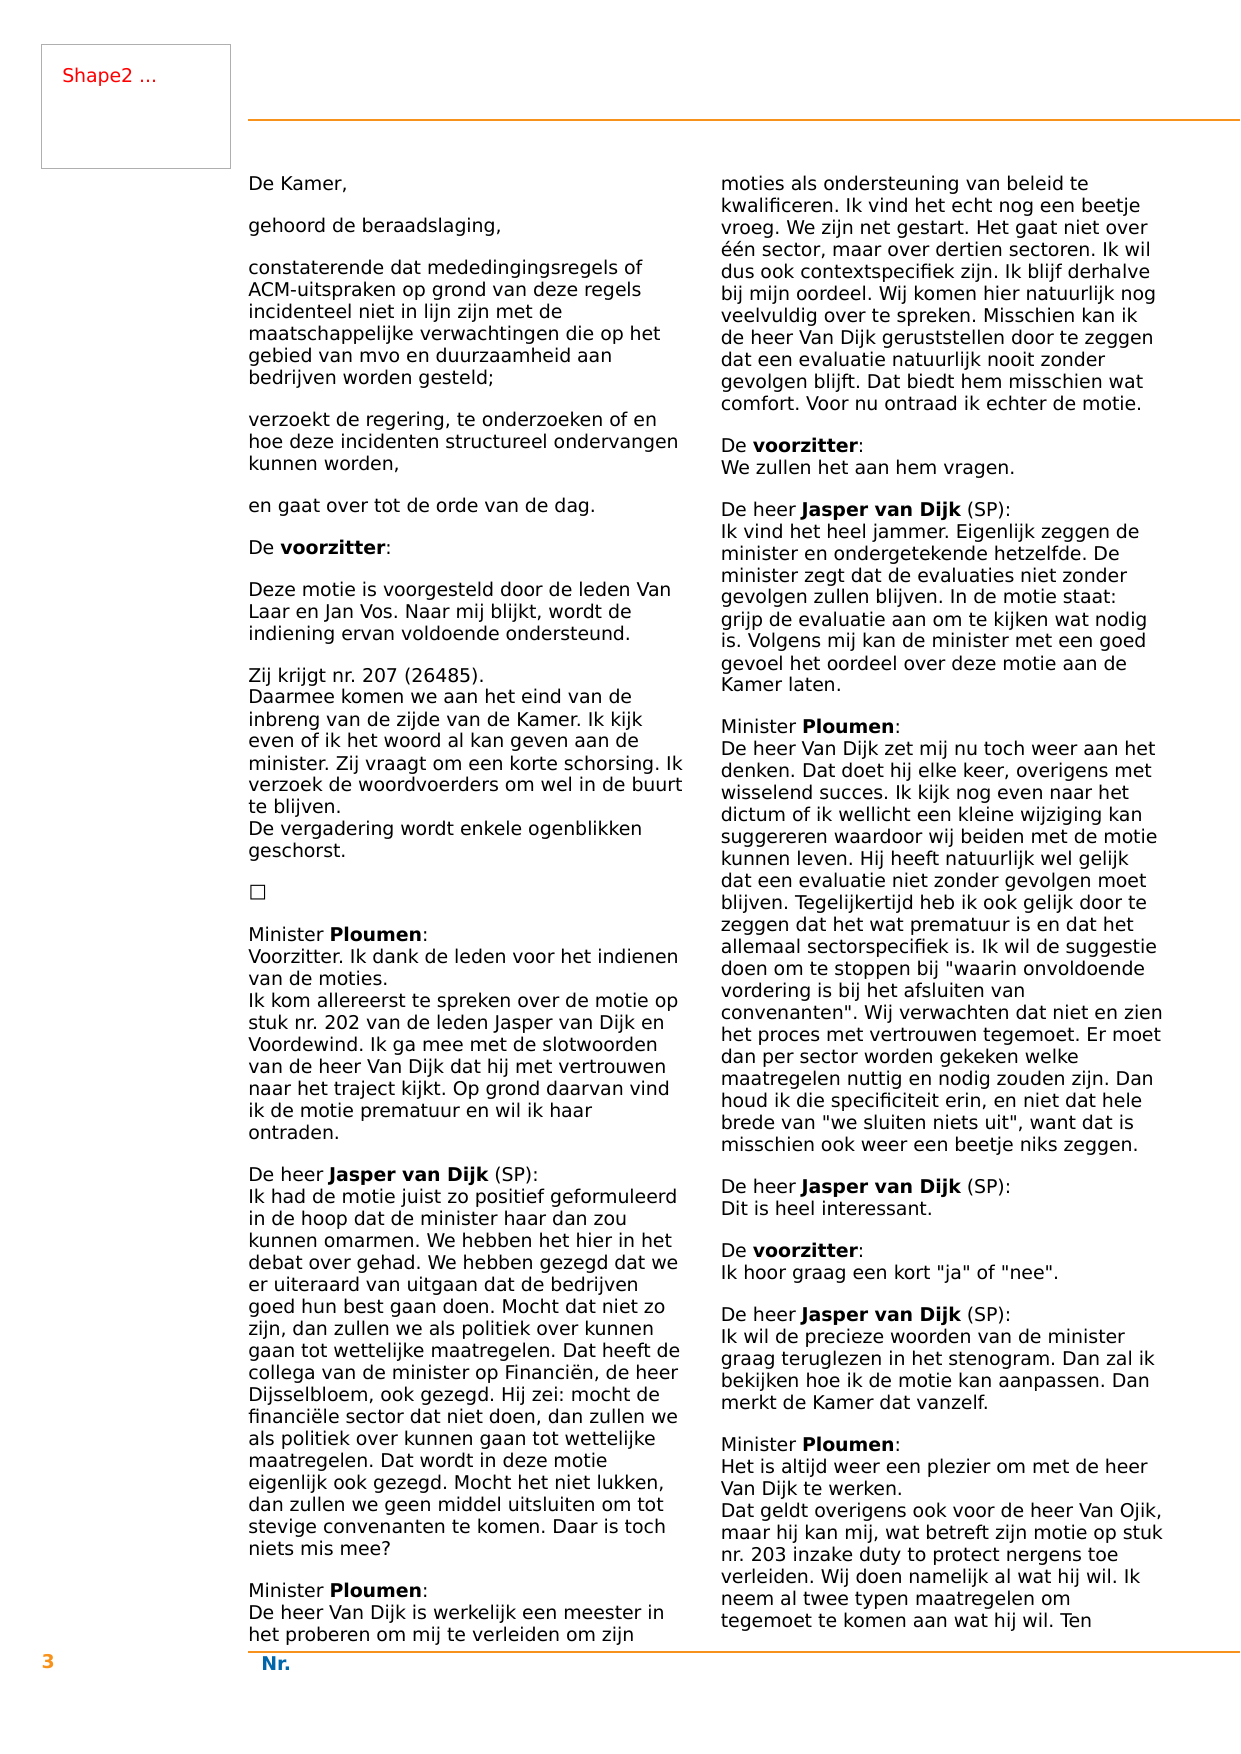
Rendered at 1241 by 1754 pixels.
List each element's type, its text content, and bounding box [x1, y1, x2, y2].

text De voorzitter: [721, 1240, 1163, 1262]
text De heer Jasper van Dijk (SP): [721, 1304, 1163, 1326]
text De voorzitter: [248, 537, 691, 558]
text Daarmee komen we aan het eind van de inbreng van de zijde van de Kamer. Ik kijk even of ik het woord al kan geven aan de minister. Zij vraagt om een korte schorsing. Ik verzoek de woordvoerders om wel in de buurt te blijven. [248, 686, 691, 818]
text Dat geldt overigens ook voor de heer Van Ojik, maar hij kan mij, wat betreft zijn motie op stuk nr. 203 inzake duty to protect nergens toe verleiden. Wij doen namelijk al wat hij wil. Ik neem al twee typen maatregelen om tegemoet te komen aan wat hij wil. Ten [721, 1500, 1163, 1632]
text constaterende dat mededingingsregels of ACM-uitspraken op grond van deze regels incidenteel niet in lijn zijn met de maatschappelijke verwachtingen die op het gebied van mvo en duurzaamheid aan bedrijven worden gesteld; [248, 257, 691, 389]
text verzoekt de regering, te onderzoeken of en hoe deze incidenten structureel ondervangen kunnen worden, [248, 409, 691, 474]
text Voorzitter. Ik dank de leden voor het indienen van de moties. [248, 946, 691, 990]
text Ik hoor graag een kort "ja" of "nee". [721, 1262, 1163, 1284]
text en gaat over tot de orde van de dag. [248, 494, 691, 517]
text Ik kom allereerst te spreken over de motie op stuk nr. 202 van de leden Jasper van Dijk en Voordewind. Ik ga mee met de slotwoorden van de heer Van Dijk dat hij met vertrouwen naar het traject kijkt. Op grond daarvan vind ik de motie prematuur en wil ik haar ontraden. [248, 990, 691, 1144]
text De Kamer, [248, 173, 691, 195]
text Minister Ploumen: [248, 924, 691, 946]
text De vergadering wordt enkele ogenblikken geschorst. [248, 818, 691, 862]
text Zij krijgt nr. 207 (26485). [248, 664, 691, 686]
text gehoord de beraadslaging, [248, 215, 691, 237]
text Minister Ploumen: [721, 1434, 1163, 1456]
text Deze motie is voorgesteld door de leden Van Laar en Jan Vos. Naar mij blijkt, wordt de indiening ervan voldoende ondersteund. [248, 578, 691, 644]
text Het is altijd weer een plezier om met de heer Van Dijk te werken. [721, 1456, 1163, 1500]
text Dit is heel interessant. [721, 1198, 1163, 1220]
text Ik vind het heel jammer. Eigenlijk zeggen de minister en ondergetekende hetzelfde. De minister zegt dat de evaluaties niet zonder gevolgen zullen blijven. In de motie staat: grijp de evaluatie aan om te kijken wat nodig is. Volgens mij kan de minister met een goed gevoel het oordeel over deze motie aan de Kamer laten. [721, 521, 1163, 696]
text Minister Ploumen: [721, 716, 1163, 738]
text De heer Jasper van Dijk (SP): [721, 498, 1163, 521]
text We zullen het aan hem vragen. [721, 457, 1163, 478]
text De heer Van Dijk zet mij nu toch weer aan het denken. Dat doet hij elke keer, overigens met wisselend succes. Ik kijk nog even naar het dictum of ik wellicht een kleine wijziging kan suggereren waardoor wij beiden met de motie kunnen leven. Hij heeft natuurlijk wel gelijk dat een evaluatie niet zonder gevolgen moet blijven. Tegelijkertijd heb ik ook gelijk door te zeggen dat het wat prematuur is en dat het allemaal sectorspecifiek is. Ik wil de suggestie doen om te stoppen bij "waarin onvoldoende vordering is bij het afsluiten van convenanten". Wij verwachten dat niet en zien het proces met vertrouwen tegemoet. Er moet dan per sector worden gekeken welke maatregelen nuttig en nodig zouden zijn. Dan houd ik die specificiteit erin, en niet dat hele brede van "we sluiten niets uit", want dat is misschien ook weer een beetje niks zeggen. [721, 738, 1163, 1156]
text Minister Ploumen: [248, 1580, 691, 1602]
text moties als ondersteuning van beleid te kwalificeren. Ik vind het echt nog een beetje vroeg. We zijn net gestart. Het gaat niet over één sector, maar over dertien sectoren. Ik wil dus ook contextspecifiek zijn. Ik blijf derhalve bij mijn oordeel. Wij komen hier natuurlijk nog veelvuldig over te spreken. Misschien kan ik de heer Van Dijk geruststellen door te zeggen dat een evaluatie natuurlijk nooit zonder gevolgen blijft. Dat biedt hem misschien wat comfort. Voor nu ontraad ik echter de motie. [721, 173, 1163, 414]
text De heer Van Dijk is werkelijk een meester in het proberen om mij te verleiden om zijn [248, 1602, 691, 1646]
text De heer Jasper van Dijk (SP): [248, 1164, 691, 1186]
text ⬜ [248, 882, 691, 904]
text De voorzitter: [721, 434, 1163, 457]
text Ik had de motie juist zo positief geformuleerd in de hoop dat de minister haar dan zou kunnen omarmen. We hebben het hier in het debat over gehad. We hebben gezegd dat we er uiteraard van uitgaan dat de bedrijven goed hun best gaan doen. Mocht dat niet zo zijn, dan zullen we als politiek over kunnen gaan tot wettelijke maatregelen. Dat heeft de collega van de minister op Financiën, de heer Dijsselbloem, ook gezegd. Hij zei: mocht de financiële sector dat niet doen, dan zullen we als politiek over kunnen gaan tot wettelijke maatregelen. Dat wordt in deze motie eigenlijk ook gezegd. Mocht het niet lukken, dan zullen we geen middel uitsluiten om tot stevige convenanten te komen. Daar is toch niets mis mee? [248, 1186, 691, 1560]
text De heer Jasper van Dijk (SP): [721, 1176, 1163, 1198]
text Ik wil de precieze woorden van de minister graag teruglezen in het stenogram. Dan zal ik bekijken hoe ik de motie kan aanpassen. Dan merkt de Kamer dat vanzelf. [721, 1326, 1163, 1414]
